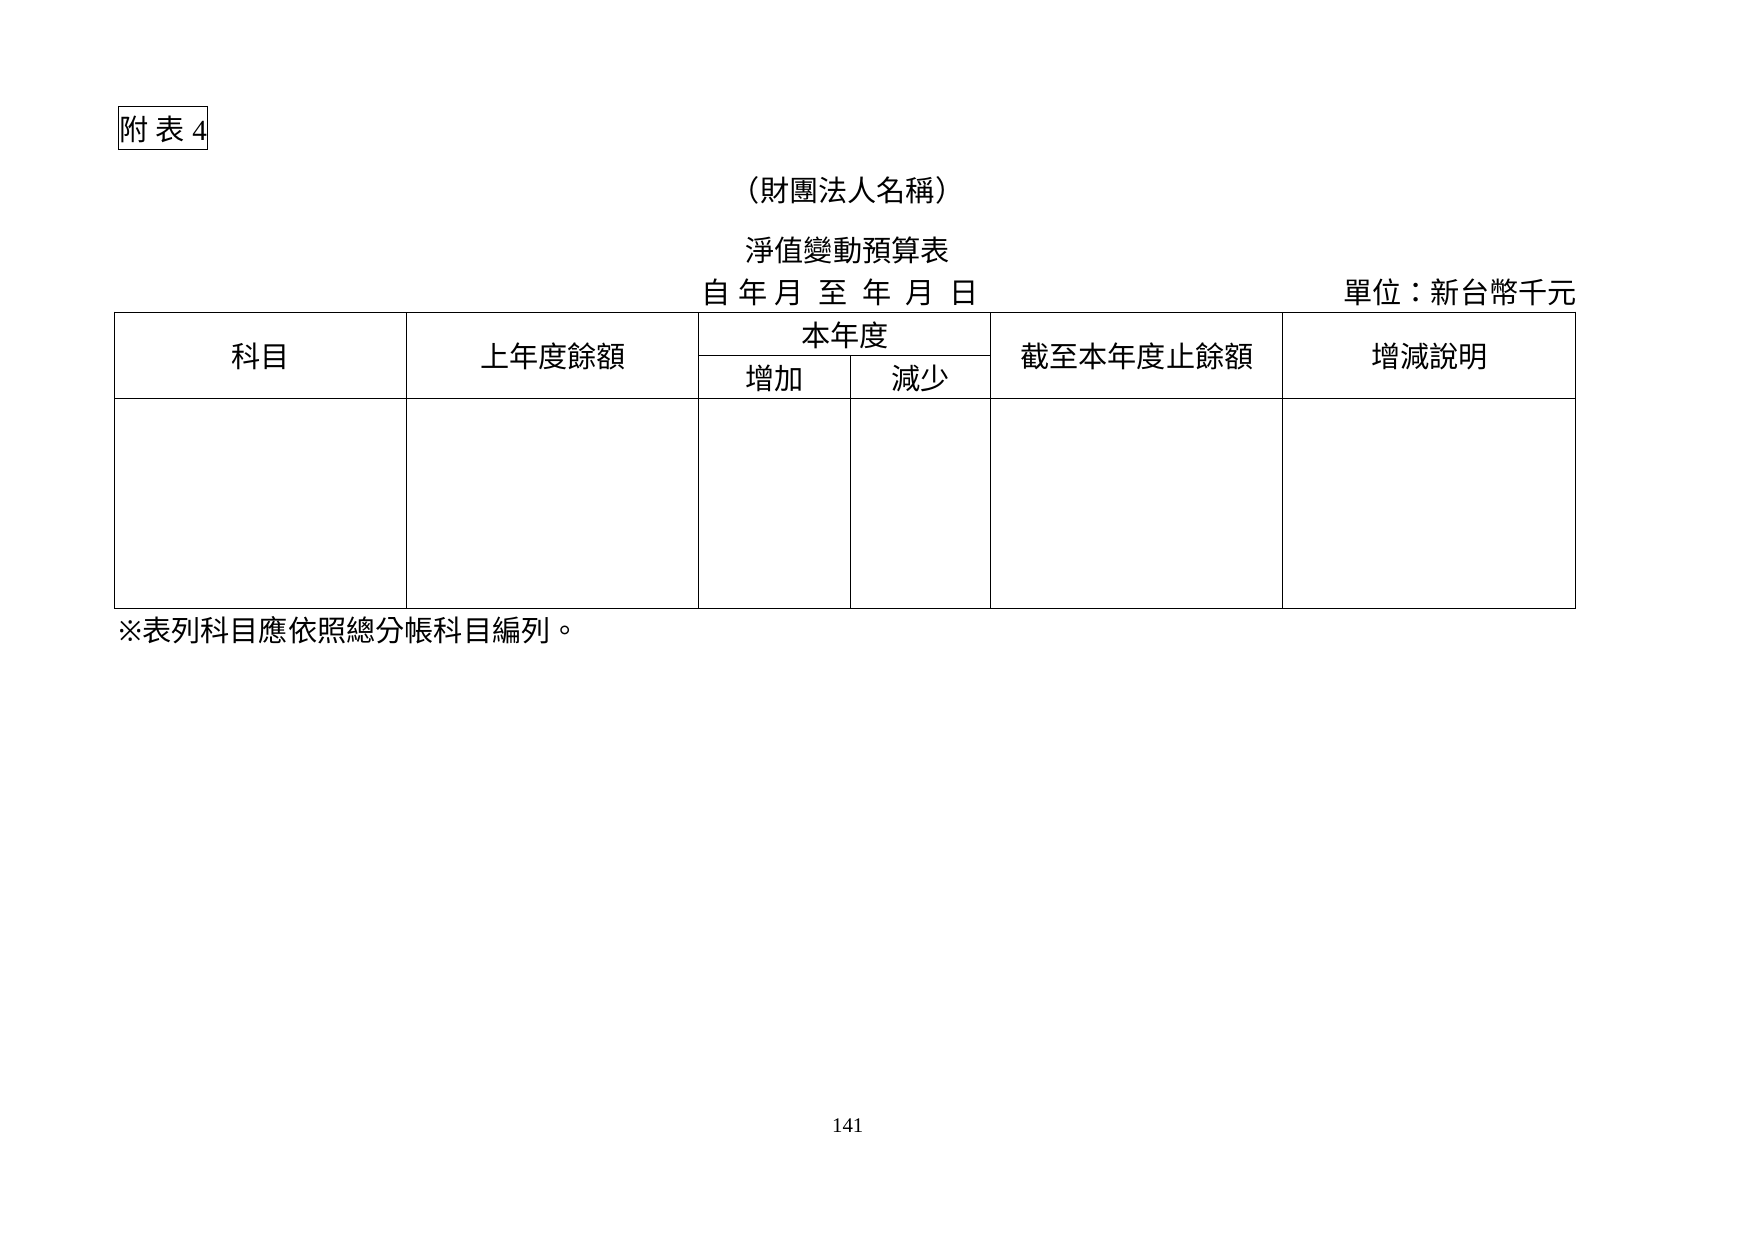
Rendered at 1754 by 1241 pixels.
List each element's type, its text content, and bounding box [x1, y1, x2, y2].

text （財團法人名稱） [118, 168, 1577, 209]
table_header 上年度餘額 [407, 313, 698, 398]
table_header 科目 [115, 313, 406, 398]
table_cell [699, 399, 850, 607]
table_cell [407, 399, 698, 607]
table_cell 減少 [851, 356, 990, 398]
table_header 本年度 [699, 313, 990, 355]
text [208, 107, 1577, 149]
table_header 截至本年度止餘額 [991, 313, 1282, 398]
table_header 增減說明 [1283, 313, 1575, 398]
table_cell [851, 399, 990, 607]
table_cell [1283, 399, 1575, 607]
table_cell 增加 [699, 356, 850, 398]
table_cell [115, 399, 406, 607]
text 自 年 月 至 年 月 日 單位：新台幣千元 [118, 270, 1577, 312]
text 淨值變動預算表 [118, 228, 1577, 270]
text ※表列科目應依照總分帳科目編列。 [118, 608, 1577, 650]
table_cell [991, 399, 1282, 607]
text 附 表 4 [119, 107, 207, 149]
